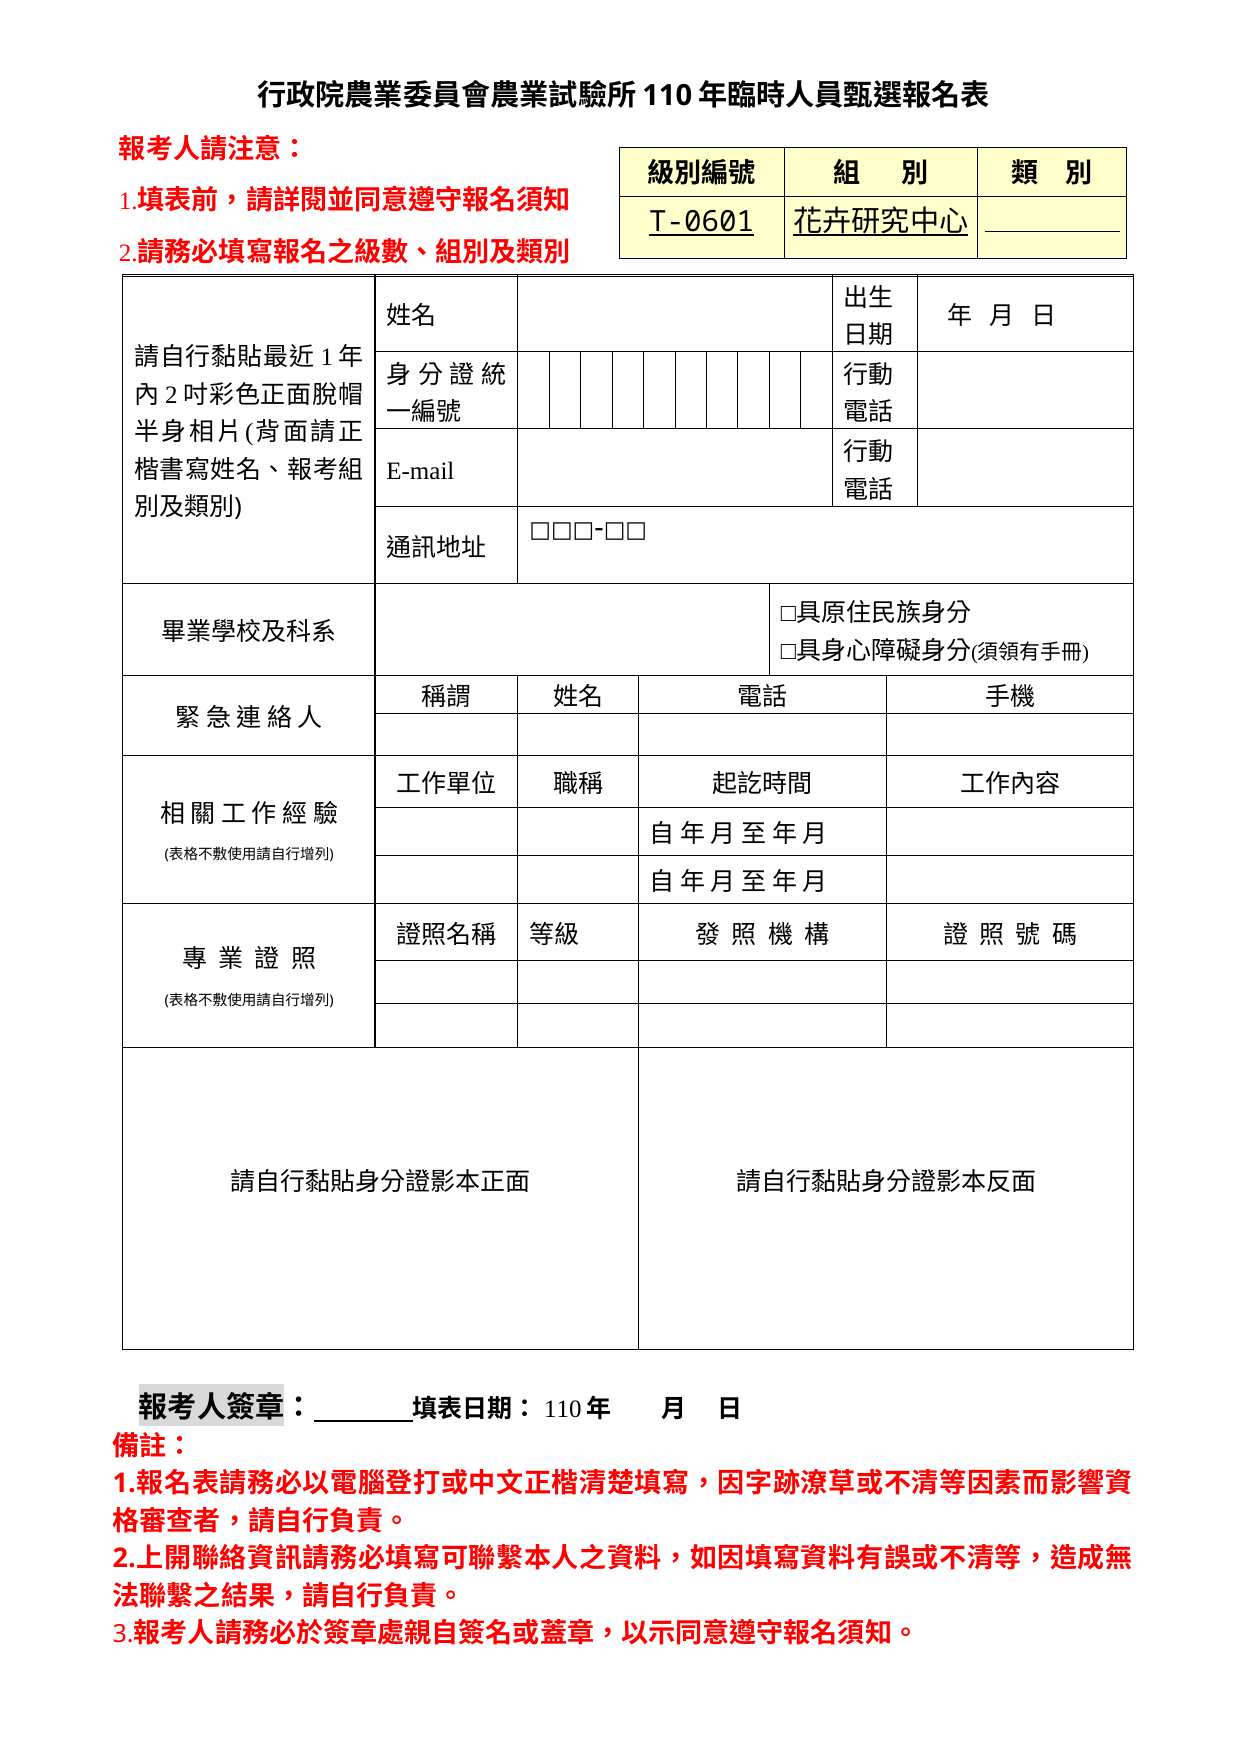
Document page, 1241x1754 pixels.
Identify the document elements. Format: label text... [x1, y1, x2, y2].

table_cell [613, 352, 643, 428]
table_cell [738, 352, 769, 428]
table_cell [887, 856, 1133, 903]
table_cell 自 年 月 至 年 月 [639, 808, 886, 855]
table_header 類 別 [978, 148, 1126, 196]
table_cell 起訖時間 [639, 756, 886, 807]
text 3.報考人請務必於簽章處親自簽名或蓋章，以示同意遵守報名須知。 [112, 1612, 1134, 1650]
table_cell 自 年 月 至 年 月 [639, 856, 886, 903]
table_cell [639, 714, 886, 755]
text 1.報名表請務必以電腦登打或中文正楷清楚填寫，因字跡潦草或不清等因素而影響資格審查者，請自行負責。 [112, 1462, 1134, 1537]
table_cell 畢業學校及科系 [123, 584, 374, 675]
table_cell 身分證統一編號 [376, 352, 517, 428]
table_cell 緊 急 連 絡 人 [123, 676, 374, 755]
table_cell 證照名稱 [376, 904, 517, 960]
table_cell 發 照 機 構 [639, 904, 886, 960]
table_cell [978, 197, 1126, 257]
table_cell □具原住民族身分 □具身心障礙身分(須領有手冊) [770, 584, 1133, 675]
table_cell 請自行黏貼身分證影本正面 [123, 1048, 638, 1349]
table_cell [550, 352, 580, 428]
table_header 請自行黏貼最近1年內2吋彩色正面脫帽半身相片(背面請正楷書寫姓名、報考組別及類別) [123, 277, 374, 583]
table_cell 職稱 [518, 756, 638, 807]
table_cell 手機 [887, 676, 1133, 713]
table_cell 相 關 工 作 經 驗 (表格不敷使用請自行增列) [123, 756, 374, 903]
table_cell □□□-□□ [518, 507, 1133, 583]
table_cell [376, 961, 517, 1003]
table_header 組 別 [785, 148, 977, 196]
table_cell [887, 1004, 1133, 1047]
table_cell [518, 1004, 638, 1047]
table_cell [376, 1004, 517, 1047]
table_cell [518, 808, 638, 855]
table_cell [639, 1004, 886, 1047]
table_cell 專 業 證 照 (表格不敷使用請自行增列) [123, 904, 374, 1047]
text 報考人簽章： 填表日期： 110年 月 日 [112, 1387, 1134, 1425]
table_header [518, 277, 832, 351]
text 報考人請注意： [119, 127, 592, 166]
table_cell 行動電話 [833, 352, 917, 428]
table_cell [376, 714, 517, 755]
table_cell [518, 961, 638, 1003]
table_cell 行動電話 [833, 429, 917, 506]
table_cell 證 照 號 碼 [887, 904, 1133, 960]
table_cell [376, 808, 517, 855]
table_cell [518, 429, 832, 506]
table_cell T-0601 [620, 197, 784, 257]
table_cell 花卉研究中心 [785, 197, 977, 257]
table_cell 姓名 [518, 676, 638, 713]
table_header 年 月 日 [918, 277, 1133, 351]
table_cell [918, 429, 1133, 506]
text 1.填表前，請詳閱並同意遵守報名須知 [119, 178, 592, 218]
table_cell [918, 352, 1133, 428]
text 2.請務必填寫報名之級數、組別及類別 [119, 230, 592, 269]
table_cell [376, 584, 769, 675]
table_cell [676, 352, 706, 428]
table_cell [887, 808, 1133, 855]
table_cell 電話 [639, 676, 886, 713]
table_header 姓名 [376, 277, 517, 351]
table_cell [644, 352, 675, 428]
table_cell [801, 352, 832, 428]
table_cell [581, 352, 612, 428]
text 備註： [112, 1425, 1134, 1462]
table_cell 等級 [518, 904, 638, 960]
table_cell [518, 352, 549, 428]
list 行政院農業委員會農業試驗所110年臨時人員甄選報名表 [113, 75, 1134, 112]
table_cell 請自行黏貼身分證影本反面 [639, 1048, 1133, 1349]
table_cell [707, 352, 737, 428]
table_cell 稱謂 [376, 676, 517, 713]
table_header 出生日期 [833, 277, 917, 351]
text 2.上開聯絡資訊請務必填寫可聯繫本人之資料，如因填寫資料有誤或不清等，造成無法聯繫之結果，請自行負責。 [112, 1537, 1134, 1612]
table_cell 通訊地址 [376, 507, 517, 583]
table_cell [887, 961, 1133, 1003]
table_cell [770, 352, 800, 428]
table_cell 工作單位 [376, 756, 517, 807]
table_cell [518, 856, 638, 903]
table_cell E-mail [376, 429, 517, 506]
table_cell [376, 856, 517, 903]
table_cell [887, 714, 1133, 755]
table_header 級別編號 [620, 148, 784, 196]
table_cell [639, 961, 886, 1003]
table_cell 工作內容 [887, 756, 1133, 807]
table_cell [518, 714, 638, 755]
